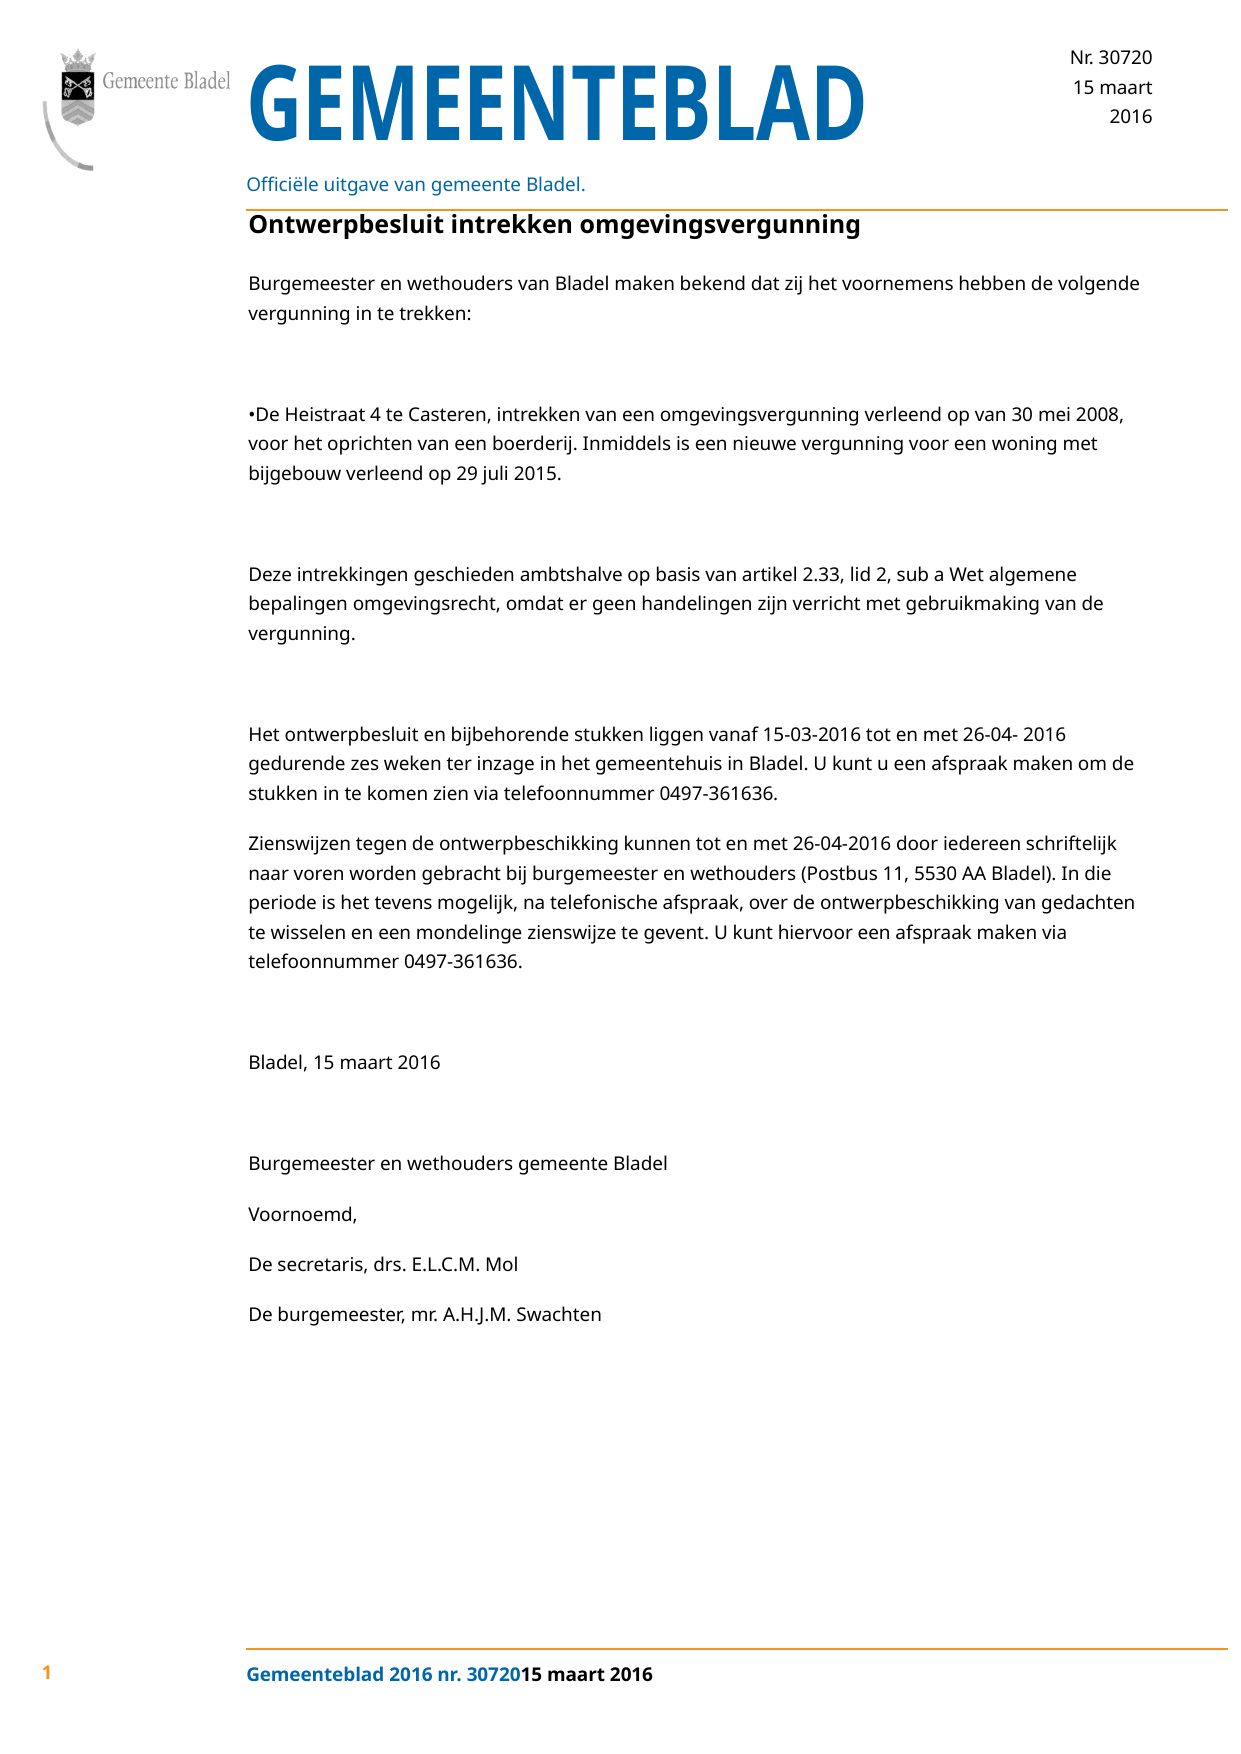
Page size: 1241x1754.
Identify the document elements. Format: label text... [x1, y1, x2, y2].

picture [41, 47, 231, 172]
text •De Heistraat 4 te Casteren, intrekken van een omgevingsvergunning verleend op van 30 mei 2008, voor het oprichten van een boerderij. Inmiddels is een nieuwe vergunning voor een woning met bijgebouw verleend op 29 juli 2015. [248, 401, 1152, 486]
text Ontwerpbesluit intrekken omgevingsvergunning [248, 211, 1152, 241]
text Bladel, 15 maart 2016 [248, 1049, 1152, 1075]
text Deze intrekkingen geschieden ambtshalve op basis van artikel 2.33, lid 2, sub a Wet algemene bepalingen omgevingsrecht, omdat er geen handelingen zijn verricht met gebruikmaking van de vergunning. [248, 561, 1152, 646]
text Voornoemd, [248, 1201, 1152, 1226]
text Het ontwerpbesluit en bijbehorende stukken liggen vanaf 15-03-2016 tot en met 26-04- 2016 gedurende zes weken ter inzage in het gemeentehuis in Bladel. U kunt u een afspraak maken om de stukken in te komen zien via telefoonnummer 0497-361636. [248, 721, 1152, 806]
text Burgemeester en wethouders gemeente Bladel [248, 1150, 1152, 1176]
text De secretaris, drs. E.L.C.M. Mol [248, 1251, 1152, 1277]
text De burgemeester, mr. A.H.J.M. Swachten [248, 1302, 1152, 1327]
text Zienswijzen tegen de ontwerpbeschikking kunnen tot en met 26-04-2016 door iedereen schriftelijk naar voren worden gebracht bij burgemeester en wethouders (Postbus 11, 5530 AA Bladel). In die periode is het tevens mogelijk, na telefonische afspraak, over de ontwerpbeschikking van gedachten te wisselen en een mondelinge zienswijze te gevent. U kunt hiervoor een afspraak maken via telefoonnummer 0497-361636. [248, 830, 1152, 974]
text Burgemeester en wethouders van Bladel maken bekend dat zij het voornemens hebben de volgende vergunning in te trekken: [248, 270, 1152, 326]
